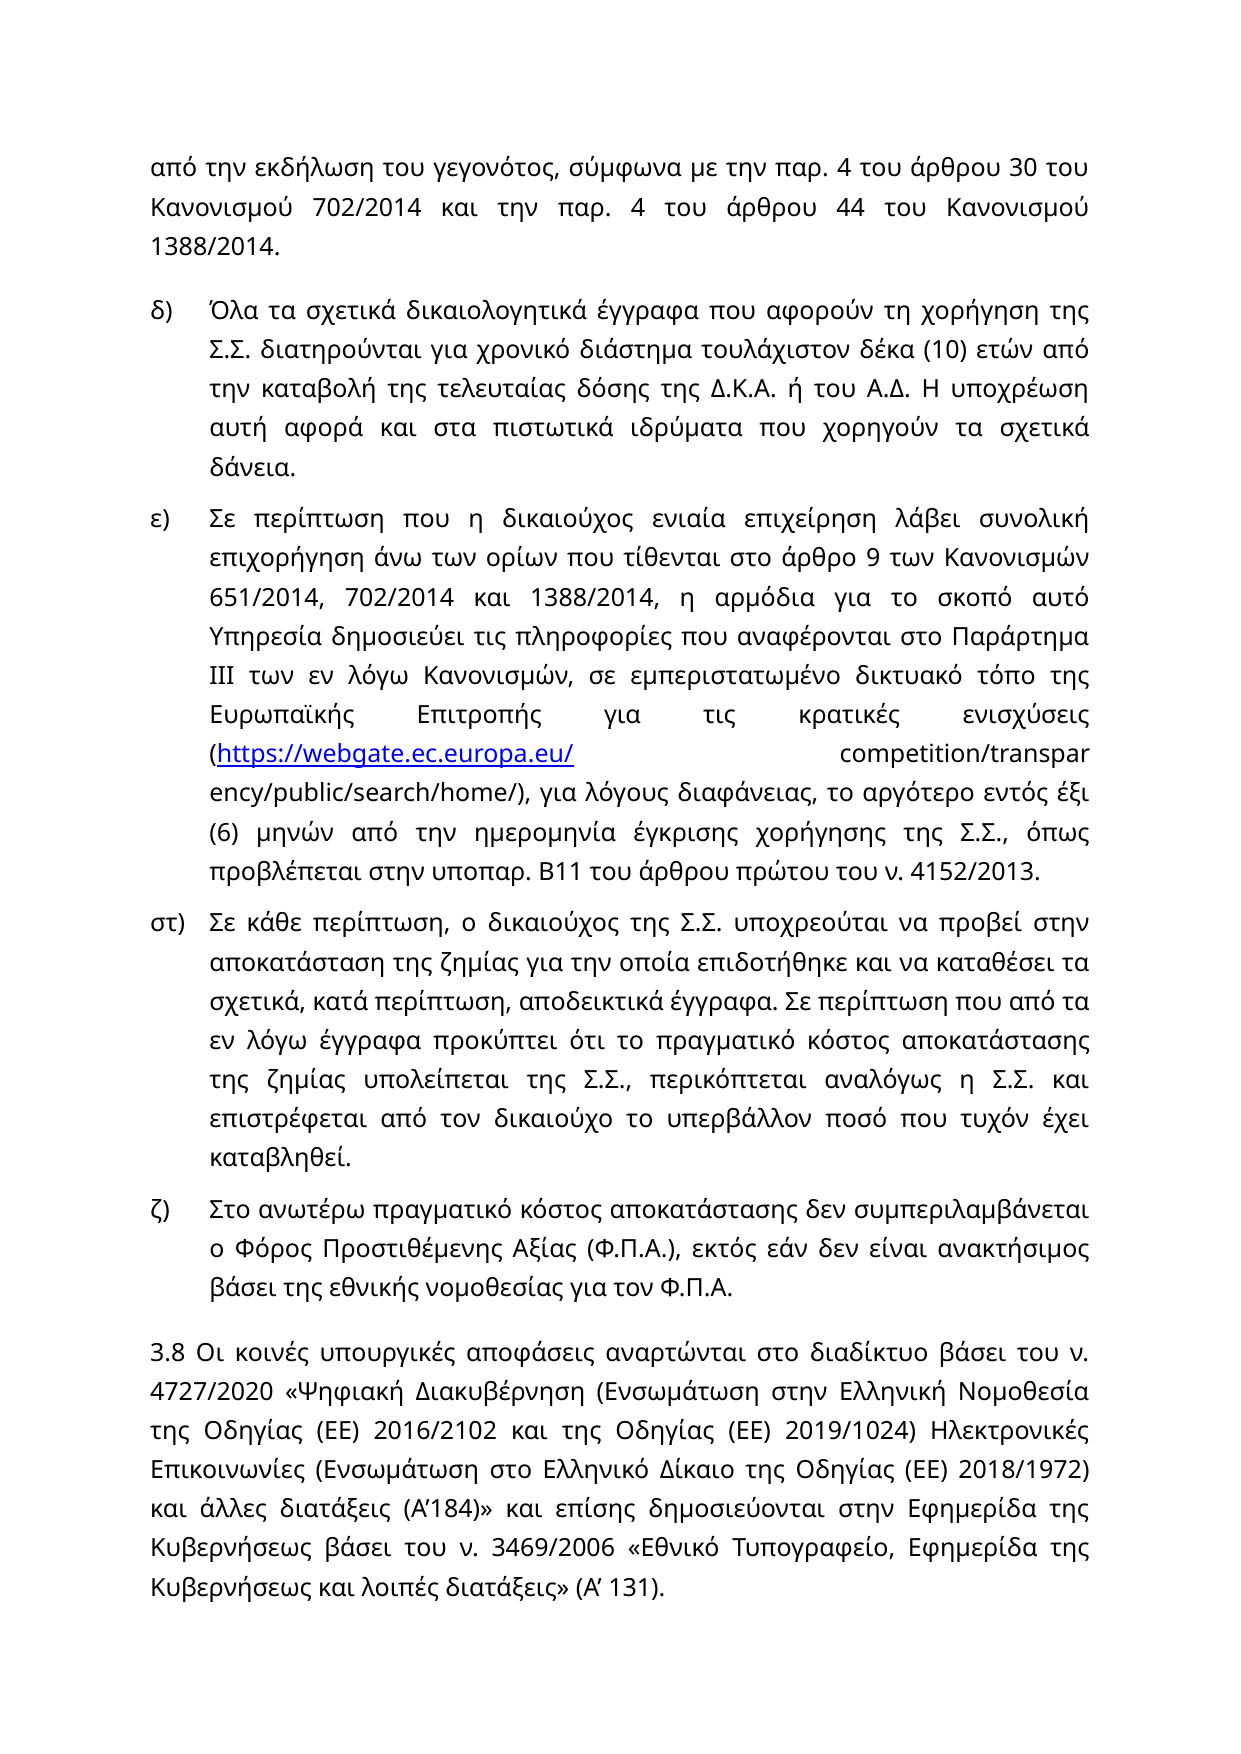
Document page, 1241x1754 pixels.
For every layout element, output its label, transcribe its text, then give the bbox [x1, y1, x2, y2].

list δ) Όλα τα σχετικά δικαιολογητικά έγγραφα που αφορούν τη χορήγηση της Σ.Σ. διατηρούνται για χρονικό διάστημα τουλάχιστον δέκα (10) ετών από την καταβολή της τελευταίας δόσης της Δ.Κ.Α. ή του Α.Δ. Η υποχρέωση αυτή αφορά και στα πιστωτικά ιδρύματα που χορηγούν τα σχετικά δάνεια. [150, 292, 1090, 483]
text από την εκδήλωση του γεγονότος, σύμφωνα με την παρ. 4 του άρθρου 30 του Κανονισμού 702/2014 και την παρ. 4 του άρθρου 44 του Κανονισμού 1388/2014. [150, 150, 1090, 262]
text 3.8 Οι κοινές υπουργικές αποφάσεις αναρτώνται στο διαδίκτυο βάσει του ν. 4727/2020 «Ψηφιακή Διακυβέρνηση (Ενσωμάτωση στην Ελληνική Νομοθεσία της Οδηγίας (ΕΕ) 2016/2102 και της Οδηγίας (ΕΕ) 2019/1024) Ηλεκτρονικές Επικοινωνίες (Ενσωμάτωση στο Ελληνικό Δίκαιο της Οδηγίας (ΕΕ) 2018/1972) και άλλες διατάξεις (Α’184)» και επίσης δημοσιεύονται στην Εφημερίδα της Κυβερνήσεως βάσει του ν. 3469/2006 «Εθνικό Τυπογραφείο, Εφημερίδα της Κυβερνήσεως και λοιπές διατάξεις» (Α’ 131). [150, 1334, 1090, 1603]
list στ) Σε κάθε περίπτωση, ο δικαιούχος της Σ.Σ. υποχρεούται να προβεί στην αποκατάσταση της ζημίας για την οποία επιδοτήθηκε και να καταθέσει τα σχετικά, κατά περίπτωση, αποδεικτικά έγγραφα. Σε περίπτωση που από τα εν λόγω έγγραφα προκύπτει ότι το πραγματικό κόστος αποκατάστασης της ζημίας υπολείπεται της Σ.Σ., περικόπτεται αναλόγως η Σ.Σ. και επιστρέφεται από τον δικαιούχο το υπερβάλλον ποσό που τυχόν έχει καταβληθεί. [150, 905, 1090, 1174]
list ζ) Στο ανωτέρω πραγματικό κόστος αποκατάστασης δεν συμπεριλαμβάνεται ο Φόρος Προστιθέμενης Αξίας (Φ.Π.Α.), εκτός εάν δεν είναι ανακτήσιμος βάσει της εθνικής νομοθεσίας για τον Φ.Π.Α. [150, 1192, 1090, 1304]
list ε) Σε περίπτωση που η δικαιούχος ενιαία επιχείρηση λάβει συνολική επιχορήγηση άνω των ορίων που τίθενται στο άρθρο 9 των Κανονισμών 651/2014, 702/2014 και 1388/2014, η αρμόδια για το σκοπό αυτό Υπηρεσία δημοσιεύει τις πληροφορίες που αναφέρονται στο Παράρτημα III των εν λόγω Κανονισμών, σε εμπεριστατωμένο δικτυακό τόπο της Ευρωπαϊκής Επιτροπής για τις κρατικές ενισχύσεις (https://webgate.ec.europa.eu/ competition/transpar ency/public/search/home/), για λόγους διαφάνειας, το αργότερο εντός έξι (6) μηνών από την ημερομηνία έγκρισης χορήγησης της Σ.Σ., όπως προβλέπεται στην υποπαρ. Β11 του άρθρου πρώτου του ν. 4152/2013. [150, 501, 1090, 887]
